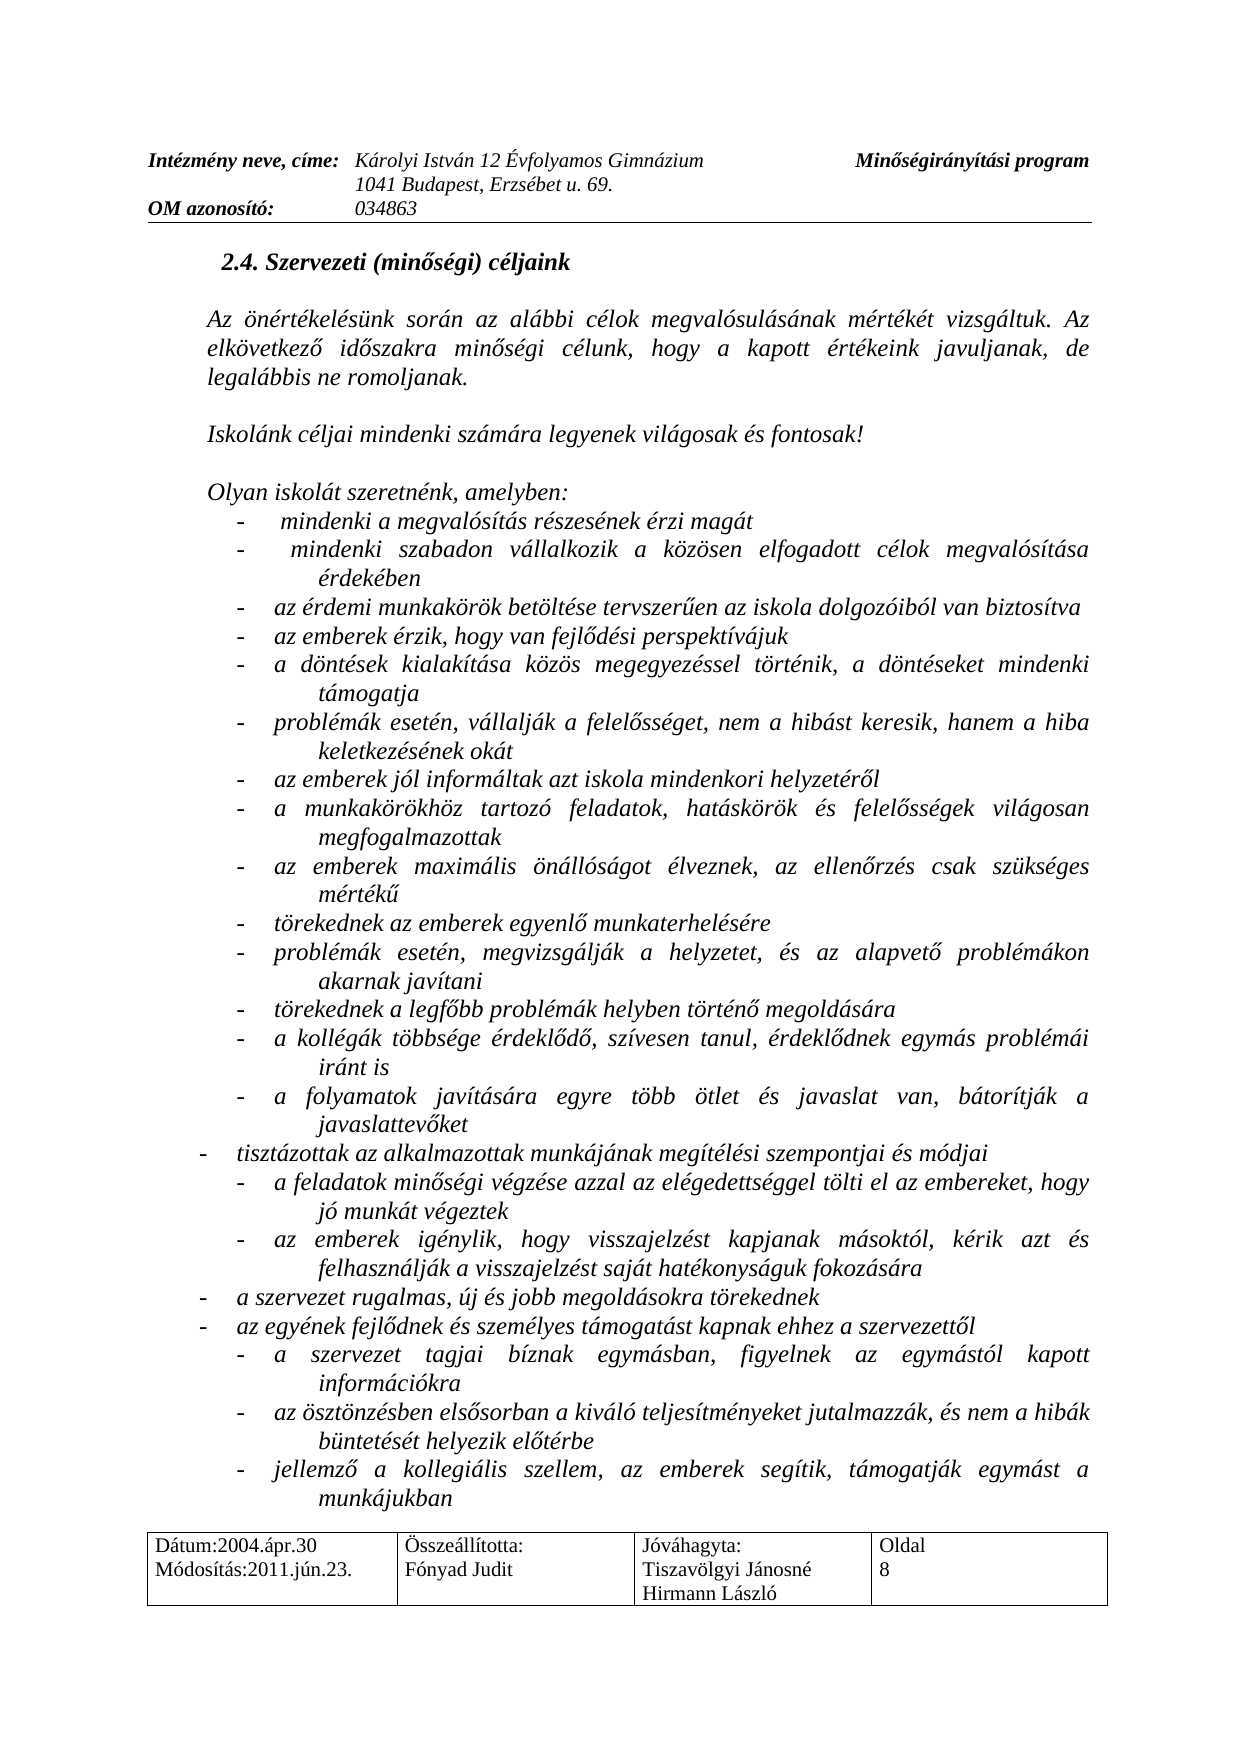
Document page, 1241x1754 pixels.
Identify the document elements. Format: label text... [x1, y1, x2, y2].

list tisztázottak az alkalmazottak munkájának megítélési szempontjai és módjai [148, 1138, 1092, 1167]
list jellemző a kollegiális szellem, az emberek segítik, támogatják egymást a munkájukban [236, 1454, 1092, 1512]
list problémák esetén, vállalják a felelősséget, nem a hibást keresik, hanem a hiba keletkezésének okát [236, 707, 1092, 764]
text Az önértékelésünk során az alábbi célok megvalósulásának mértékét vizsgáltuk. Az elkövetkező időszakra minőségi célunk, hogy a kapott értékeink javuljanak, de legalábbis ne romoljanak. [207, 304, 1092, 391]
list a munkakörökhöz tartozó feladatok, hatáskörök és felelősségek világosan megfogalmazottak [236, 793, 1092, 851]
list a szervezet tagjai bíznak egymásban, figyelnek az egymástól kapott információkra [236, 1339, 1092, 1397]
list törekednek az emberek egyenlő munkaterhelésére [236, 908, 1092, 937]
list mindenki szabadon vállalkozik a közösen elfogadott célok megvalósítása érdekében [236, 534, 1092, 592]
list az emberek igénylik, hogy visszajelzést kapjanak másoktól, kérik azt és felhasználják a visszajelzést saját hatékonyságuk fokozására [236, 1224, 1092, 1282]
list a szervezet rugalmas, új és jobb megoldásokra törekednek [148, 1282, 1092, 1311]
list a kollégák többsége érdeklődő, szívesen tanul, érdeklődnek egymás problémái iránt is [236, 1023, 1092, 1081]
list a folyamatok javítására egyre több ötlet és javaslat van, bátorítják a javaslattevőket [236, 1081, 1092, 1138]
list az egyének fejlődnek és személyes támogatást kapnak ehhez a szervezettől [148, 1311, 1092, 1339]
list problémák esetén, megvizsgálják a helyzetet, és az alapvető problémákon akarnak javítani [236, 937, 1092, 994]
list az emberek jól informáltak azt iskola mindenkori helyzetéről [236, 764, 1092, 793]
list mindenki a megvalósítás részesének érzi magát [236, 506, 1092, 534]
text Olyan iskolát szeretnénk, amelyben: [148, 477, 1092, 506]
list a döntések kialakítása közös megegyezéssel történik, a döntéseket mindenki támogatja [236, 649, 1092, 707]
list törekednek a legfőbb problémák helyben történő megoldására [236, 994, 1092, 1023]
list az ösztönzésben elsősorban a kiváló teljesítményeket jutalmazzák, és nem a hibák büntetését helyezik előtérbe [236, 1397, 1092, 1454]
list az emberek maximális önállóságot élveznek, az ellenőrzés csak szükséges mértékű [236, 851, 1092, 908]
list a feladatok minőségi végzése azzal az elégedettséggel tölti el az embereket, hogy jó munkát végeztek [236, 1167, 1092, 1224]
list az emberek érzik, hogy van fejlődési perspektívájuk [236, 621, 1092, 649]
subtitle 2.4. Szervezeti (minőségi) céljaink [185, 247, 1092, 276]
list az érdemi munkakörök betöltése tervszerűen az iskola dolgozóiból van biztosítva [236, 592, 1092, 621]
subtitle Iskolánk céljai mindenki számára legyenek világosak és fontosak! [148, 419, 1092, 448]
